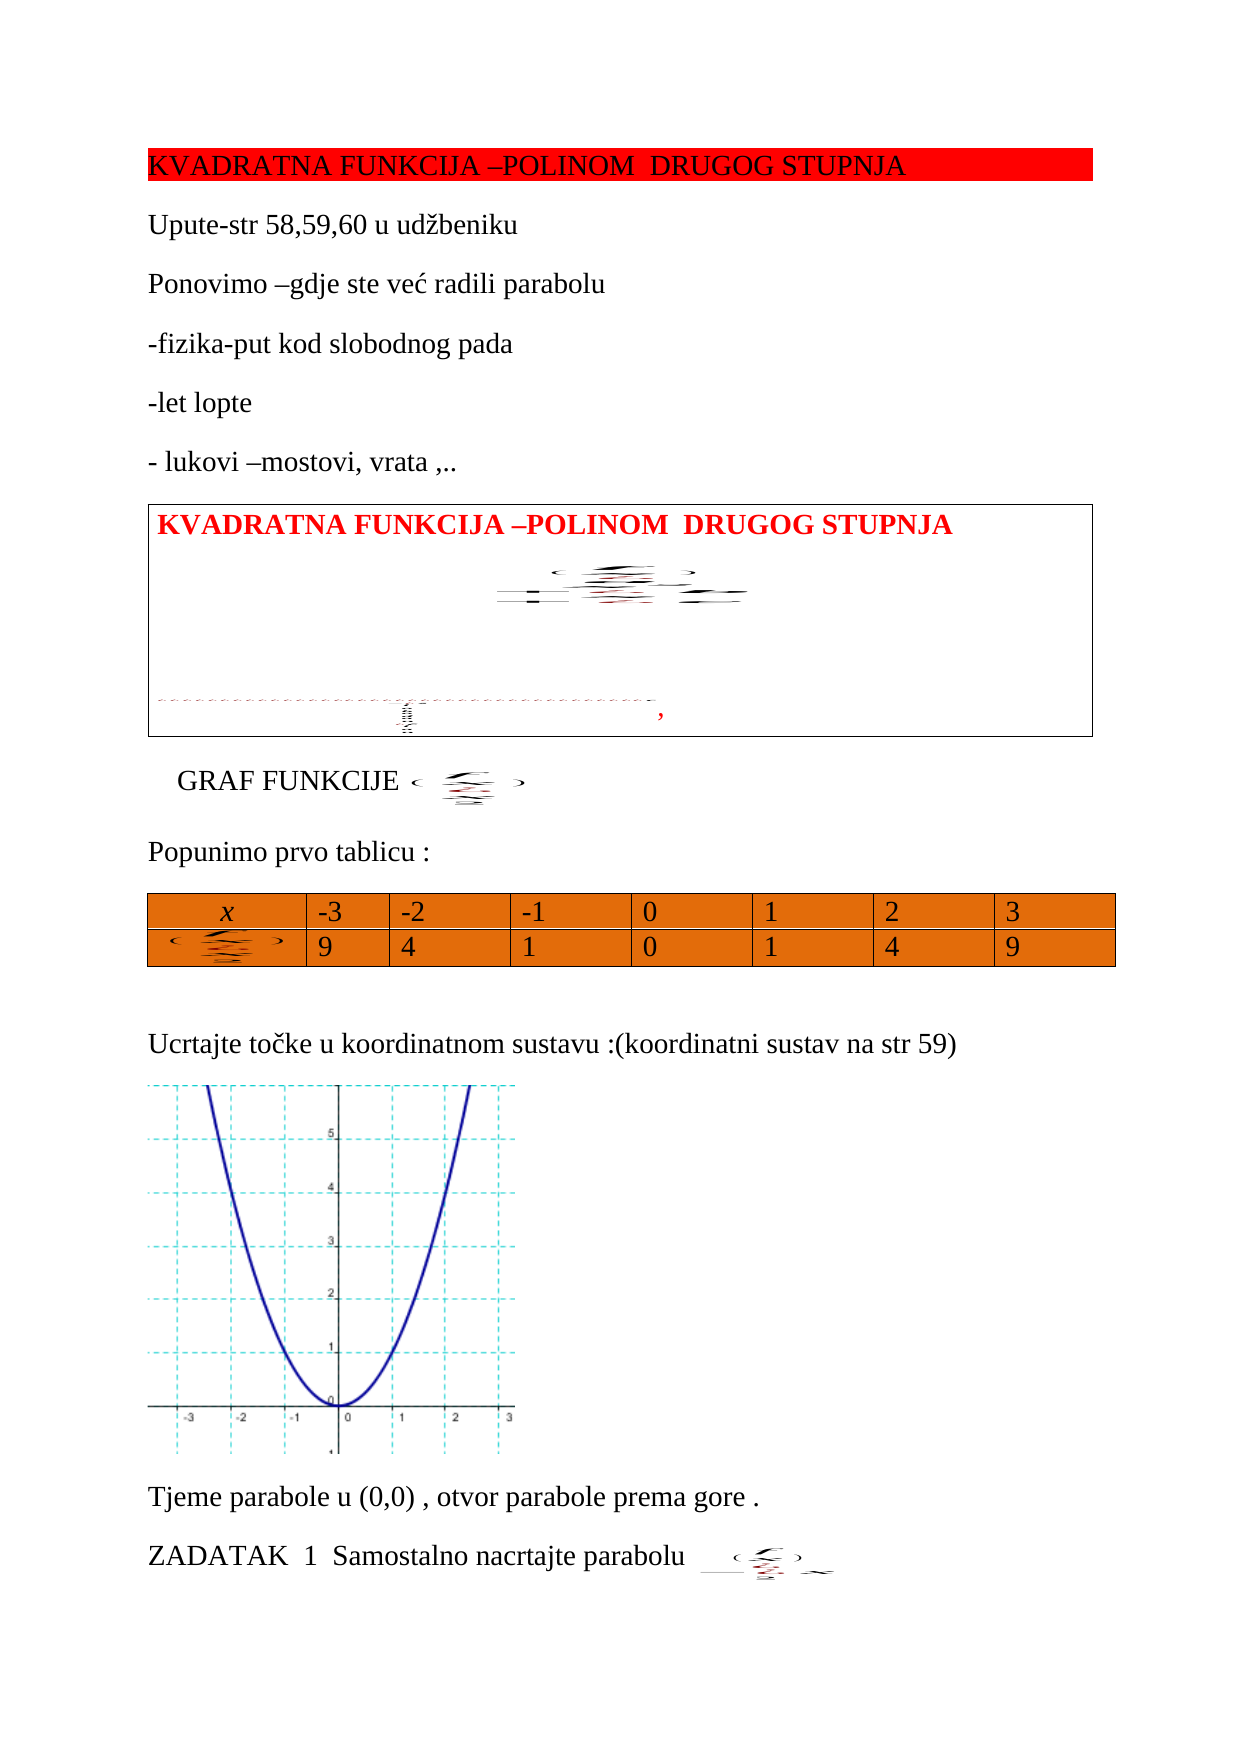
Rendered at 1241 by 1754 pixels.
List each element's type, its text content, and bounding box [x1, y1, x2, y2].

table_header 2 [874, 894, 994, 928]
table_cell 4 [874, 930, 994, 966]
table_cell 9 [995, 930, 1115, 966]
text KVADRATNA FUNKCIJA –POLINOM DRUGOG STUPNJA [148, 148, 1093, 181]
table_cell 0 [632, 930, 752, 966]
text Ucrtajte točke u koordinatnom sustavu :(koordinatni sustav na str 59) [148, 1026, 1093, 1059]
table_cell [148, 930, 306, 966]
table_header -3 [307, 894, 389, 928]
table_header 3 [995, 894, 1115, 928]
text Ponovimo –gdje ste već radili parabolu [148, 266, 1093, 300]
table_header 1 [753, 894, 873, 928]
text -fizika-put kod slobodnog pada [148, 326, 1093, 359]
text , [149, 686, 1092, 736]
text GRAF FUNKCIJE [148, 763, 1093, 808]
text -let lopte [148, 385, 1093, 419]
table_cell 4 [390, 930, 510, 966]
text Tjeme parabole u (0,0) , otvor parabole prema gore . [148, 1479, 1093, 1512]
table_cell 9 [307, 930, 389, 966]
table_cell 1 [753, 930, 873, 966]
table_header -2 [390, 894, 510, 928]
table_cell 1 [511, 930, 631, 966]
text ZADATAK 1 Samostalno nacrtajte parabolu [148, 1538, 1093, 1583]
text KVADRATNA FUNKCIJA –POLINOM DRUGOG STUPNJA [149, 505, 1092, 541]
table_header [148, 894, 306, 928]
table_header -1 [511, 894, 631, 928]
text Popunimo prvo tablicu : [148, 834, 1093, 867]
text - lukovi –mostovi, vrata ,.. [148, 444, 1093, 478]
text Upute-str 58,59,60 u udžbeniku [148, 207, 1093, 241]
table_header 0 [632, 894, 752, 928]
